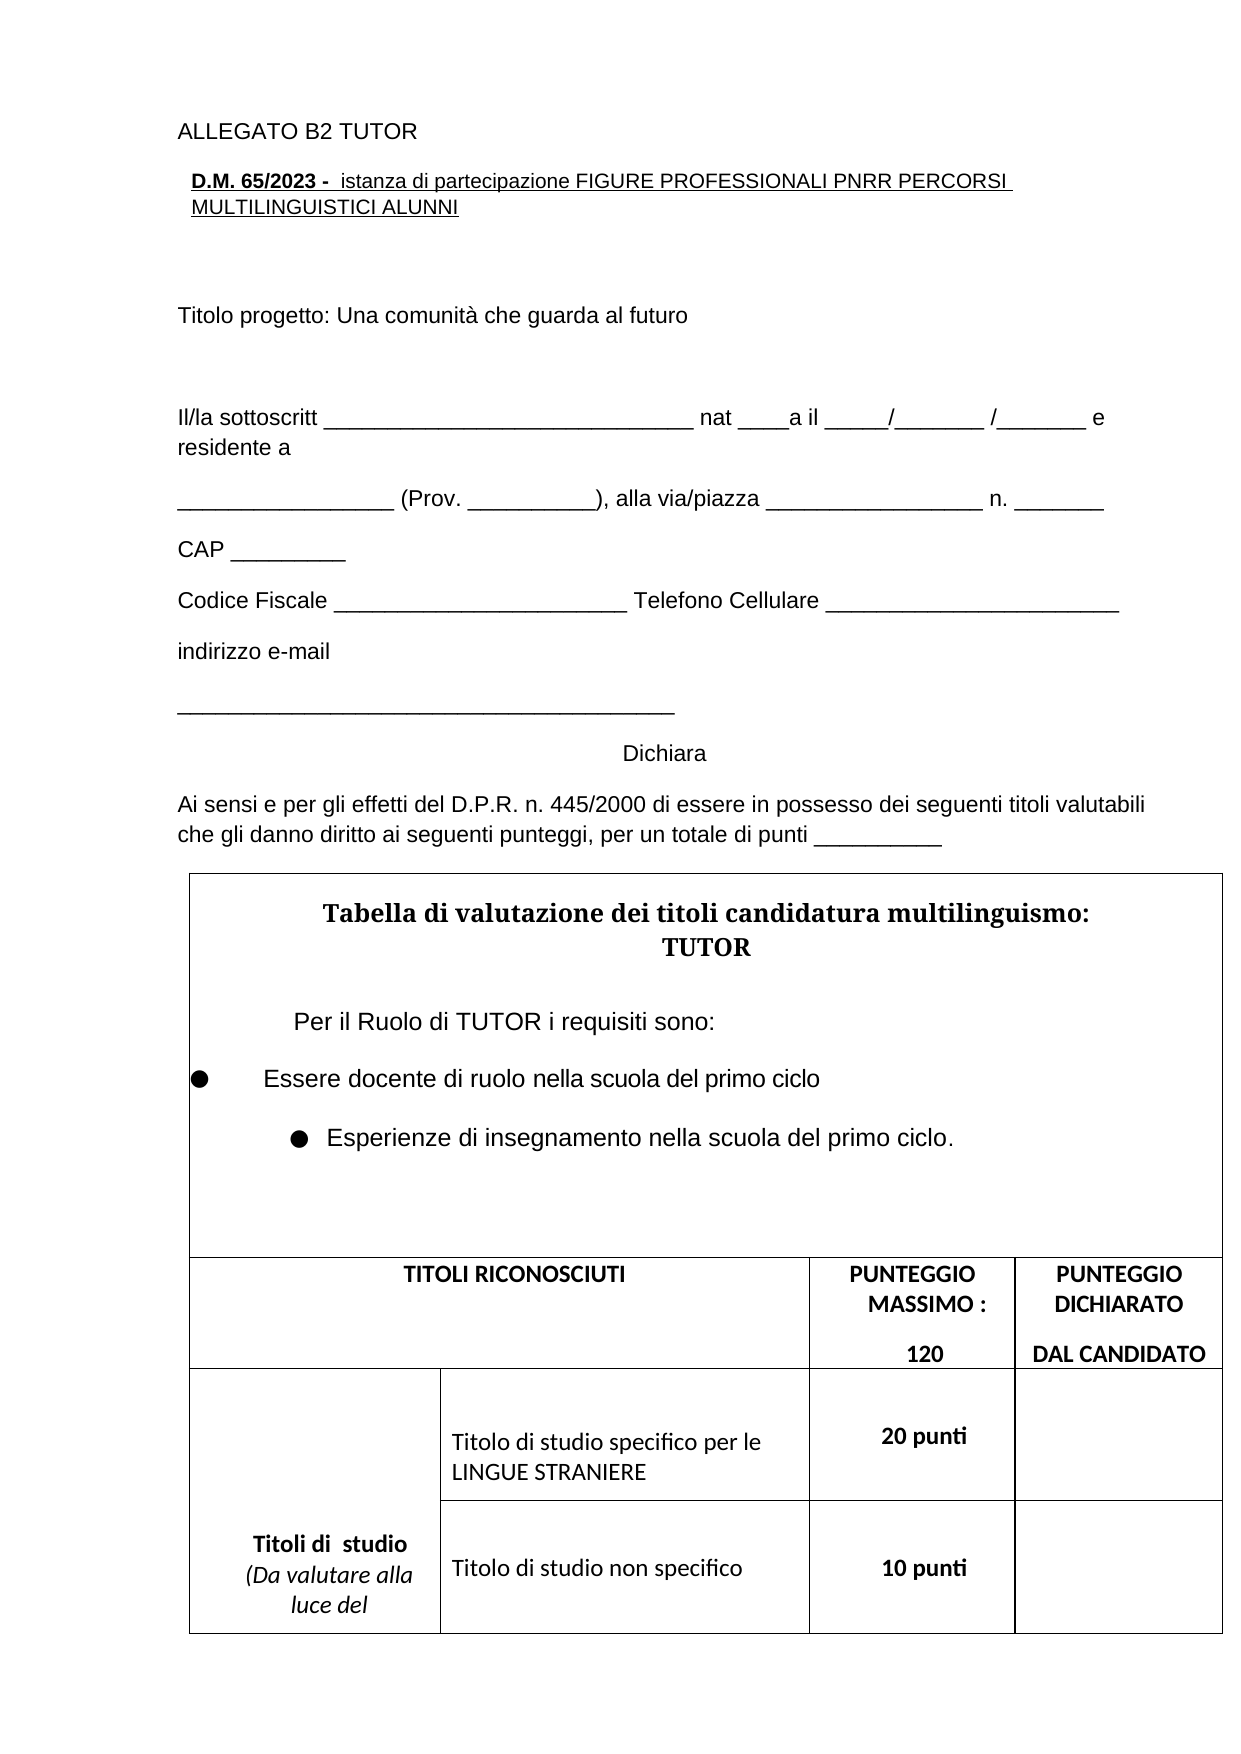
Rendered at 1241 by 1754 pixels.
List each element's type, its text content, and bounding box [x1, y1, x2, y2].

table_cell 20 punti [810, 1369, 1014, 1500]
table_cell PUNTEGGIO DICHIARATO DAL CANDIDATO [1016, 1258, 1222, 1368]
text D.M. 65/2023 - istanza di partecipazione FIGURE PROFESSIONALI PNRR PERCORSI MULTILINGUISTICI ALUNNI [191, 169, 1152, 219]
text indirizzo e-mail [177, 638, 1152, 664]
table_cell TITOLI RICONOSCIUTI [190, 1258, 809, 1368]
text Titolo progetto: Una comunità che guarda al futuro [177, 302, 1152, 328]
text Dichiara [177, 740, 1152, 767]
table_cell [1016, 1369, 1222, 1500]
text _________________ (Prov. __________), alla via/piazza _________________ n. _______ [177, 485, 1152, 511]
table_cell Titoli di studio (Da valutare alla luce del [190, 1369, 440, 1632]
text ALLEGATO B2 TUTOR [177, 118, 1152, 144]
text _______________________________________ [177, 689, 1152, 716]
text Codice Fiscale _______________________ Telefono Cellulare _______________________ [177, 587, 1152, 613]
text CAP _________ [177, 536, 1152, 562]
table_cell [1016, 1501, 1222, 1632]
table_header Tabella di valutazione dei titoli candidatura multilinguismo: TUTOR Per il Ruolo di TUTOR i requisiti sono: Essere docente di ruolo nella scuola del primo ciclo Esperienze di insegnamento nella scuola del primo ciclo. [190, 874, 1222, 1257]
table_cell Titolo di studio specifico per le LINGUE STRANIERE [441, 1369, 809, 1500]
text Ai sensi e per gli effetti del D.P.R. n. 445/2000 di essere in possesso dei seguenti titoli valutabili che gli danno diritto ai seguenti punteggi, per un totale di punti __________ [177, 791, 1152, 848]
text Il/la sottoscritt _____________________________ nat ____a il _____/_______ /_______ e residente a [177, 404, 1152, 460]
table_cell 10 punti [810, 1501, 1014, 1632]
table_cell PUNTEGGIO MASSIMO : 120 [810, 1258, 1014, 1368]
table_cell Titolo di studio non specifico [441, 1501, 809, 1632]
